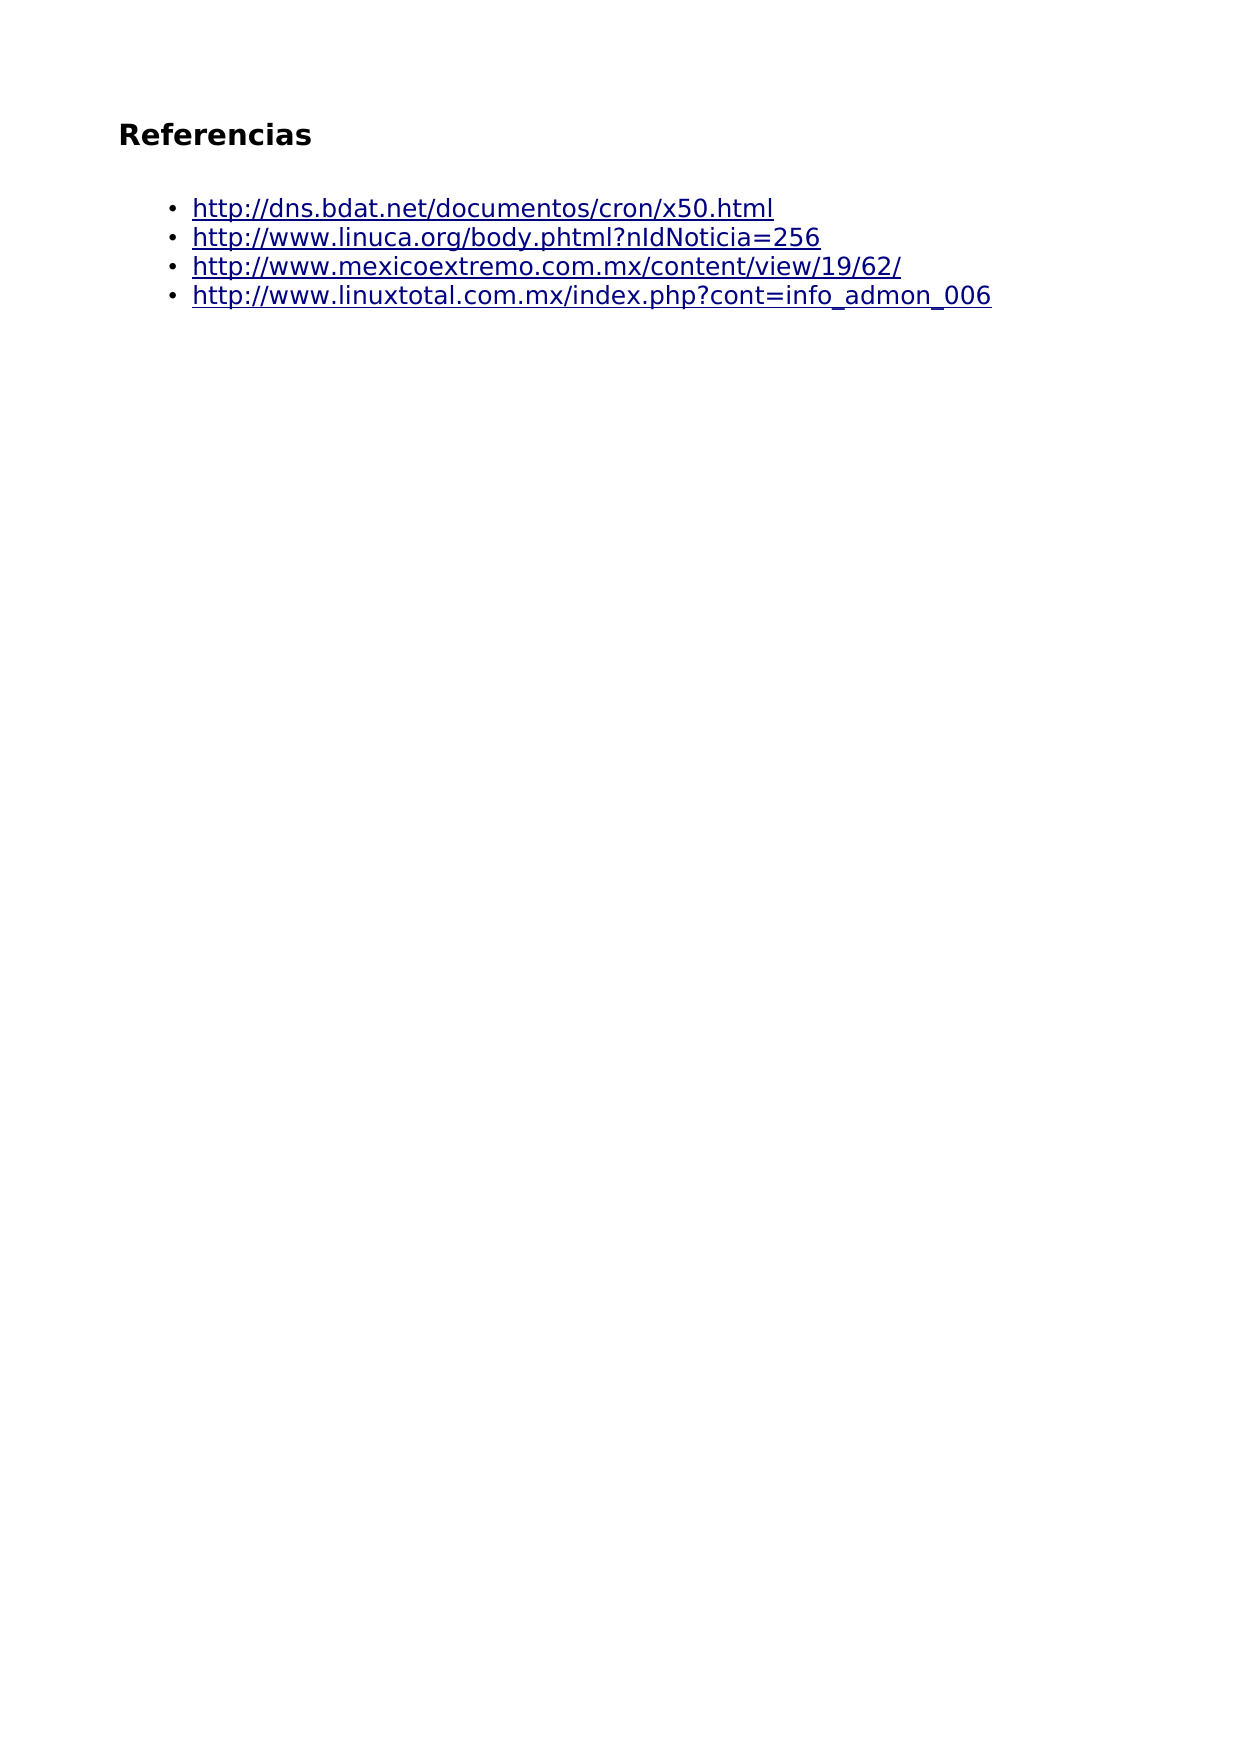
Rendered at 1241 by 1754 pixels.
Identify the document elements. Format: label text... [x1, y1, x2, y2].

list http://dns.bdat.net/documentos/cron/x50.html [177, 194, 1122, 223]
list http://www.linuca.org/body.phtml?nIdNoticia=256 [177, 223, 1122, 252]
list http://www.linuxtotal.com.mx/index.php?cont=info_admon_006 [177, 282, 1122, 311]
list http://www.mexicoextremo.com.mx/content/view/19/62/ [177, 252, 1122, 282]
subtitle Referencias [118, 118, 1122, 152]
